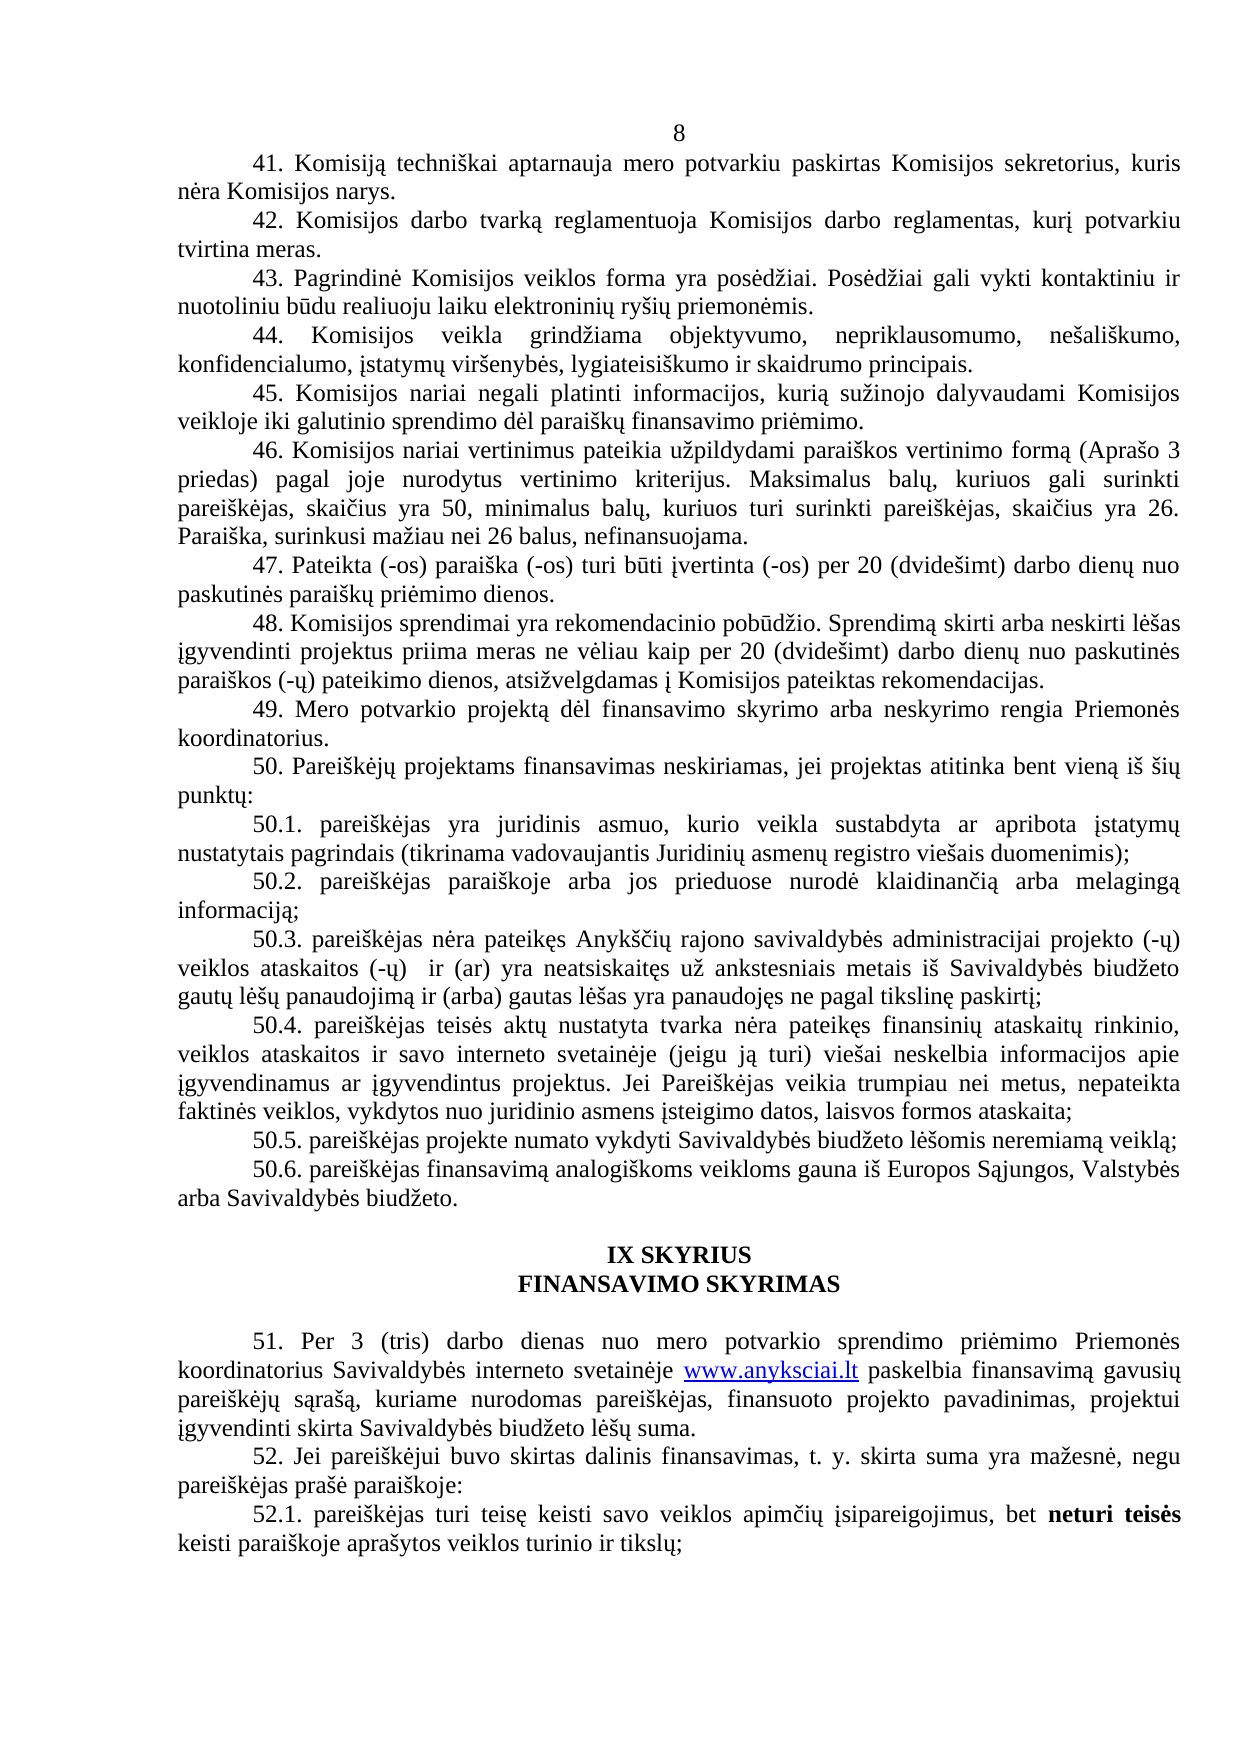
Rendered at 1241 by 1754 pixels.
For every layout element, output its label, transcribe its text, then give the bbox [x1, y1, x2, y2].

text 52.1. pareiškėjas turi teisę keisti savo veiklos apimčių įsipareigojimus, bet neturi teisės keisti paraiškoje aprašytos veiklos turinio ir tikslų; [177, 1499, 1181, 1556]
text 47. Pateikta (-os) paraiška (-os) turi būti įvertinta (-os) per 20 (dvidešimt) darbo dienų nuo paskutinės paraiškų priėmimo dienos. [177, 550, 1181, 608]
text 50.5. pareiškėjas projekte numato vykdyti Savivaldybės biudžeto lėšomis neremiamą veiklą; [177, 1125, 1181, 1154]
text 50.3. pareiškėjas nėra pateikęs Anykščių rajono savivaldybės administracijai projekto (-ų) veiklos ataskaitos (-ų) ir (ar) yra neatsiskaitęs už ankstesniais metais iš Savivaldybės biudžeto gautų lėšų panaudojimą ir (arba) gautas lėšas yra panaudojęs ne pagal tikslinę paskirtį; [177, 924, 1181, 1010]
text 51. Per 3 (tris) darbo dienas nuo mero potvarkio sprendimo priėmimo Priemonės koordinatorius Savivaldybės interneto svetainėje www.anyksciai.lt paskelbia finansavimą gavusių pareiškėjų sąrašą, kuriame nurodomas pareiškėjas, finansuoto projekto pavadinimas, projektui įgyvendinti skirta Savivaldybės biudžeto lėšų suma. [177, 1326, 1181, 1441]
text 41. Komisiją techniškai aptarnauja mero potvarkiu paskirtas Komisijos sekretorius, kuris nėra Komisijos narys. [177, 148, 1181, 205]
text 42. Komisijos darbo tvarką reglamentuoja Komisijos darbo reglamentas, kurį potvarkiu tvirtina meras. [177, 205, 1181, 263]
text 43. Pagrindinė Komisijos veiklos forma yra posėdžiai. Posėdžiai gali vykti kontaktiniu ir nuotoliniu būdu realiuoju laiku elektroninių ryšių priemonėmis. [177, 263, 1181, 320]
text 45. Komisijos nariai negali platinti informacijos, kurią sužinojo dalyvaudami Komisijos veikloje iki galutinio sprendimo dėl paraiškų finansavimo priėmimo. [177, 378, 1181, 435]
text 50.2. pareiškėjas paraiškoje arba jos prieduose nurodė klaidinančią arba melagingą informaciją; [177, 866, 1181, 924]
text 46. Komisijos nariai vertinimus pateikia užpildydami paraiškos vertinimo formą (Aprašo 3 priedas) pagal joje nurodytus vertinimo kriterijus. Maksimalus balų, kuriuos gali surinkti pareiškėjas, skaičius yra 50, minimalus balų, kuriuos turi surinkti pareiškėjas, skaičius yra 26. Paraiška, surinkusi mažiau nei 26 balus, nefinansuojama. [177, 435, 1181, 550]
text 52. Jei pareiškėjui buvo skirtas dalinis finansavimas, t. y. skirta suma yra mažesnė, negu pareiškėjas prašė paraiškoje: [177, 1441, 1181, 1499]
text 50.6. pareiškėjas finansavimą analogiškoms veikloms gauna iš Europos Sąjungos, Valstybės arba Savivaldybės biudžeto. [177, 1154, 1181, 1211]
text 48. Komisijos sprendimai yra rekomendacinio pobūdžio. Sprendimą skirti arba neskirti lėšas įgyvendinti projektus priima meras ne vėliau kaip per 20 (dvidešimt) darbo dienų nuo paskutinės paraiškos (-ų) pateikimo dienos, atsižvelgdamas į Komisijos pateiktas rekomendacijas. [177, 608, 1181, 694]
text 50. Pareiškėjų projektams finansavimas neskiriamas, jei projektas atitinka bent vieną iš šių punktų: [177, 751, 1181, 809]
text 50.4. pareiškėjas teisės aktų nustatyta tvarka nėra pateikęs finansinių ataskaitų rinkinio, veiklos ataskaitos ir savo interneto svetainėje (jeigu ją turi) viešai neskelbia informacijos apie įgyvendinamus ar įgyvendintus projektus. Jei Pareiškėjas veikia trumpiau nei metus, nepateikta faktinės veiklos, vykdytos nuo juridinio asmens įsteigimo datos, laisvos formos ataskaita; [177, 1010, 1181, 1125]
text 44. Komisijos veikla grindžiama objektyvumo, nepriklausomumo, nešališkumo, konfidencialumo, įstatymų viršenybės, lygiateisiškumo ir skaidrumo principais. [177, 320, 1181, 378]
text 50.1. pareiškėjas yra juridinis asmuo, kurio veikla sustabdyta ar apribota įstatymų nustatytais pagrindais (tikrinama vadovaujantis Juridinių asmenų registro viešais duomenimis); [177, 809, 1181, 866]
text 49. Mero potvarkio projektą dėl finansavimo skyrimo arba neskyrimo rengia Priemonės koordinatorius. [177, 694, 1181, 751]
text FINANSAVIMO SKYRIMAS [177, 1269, 1181, 1298]
text IX SKYRIUS [177, 1240, 1181, 1269]
